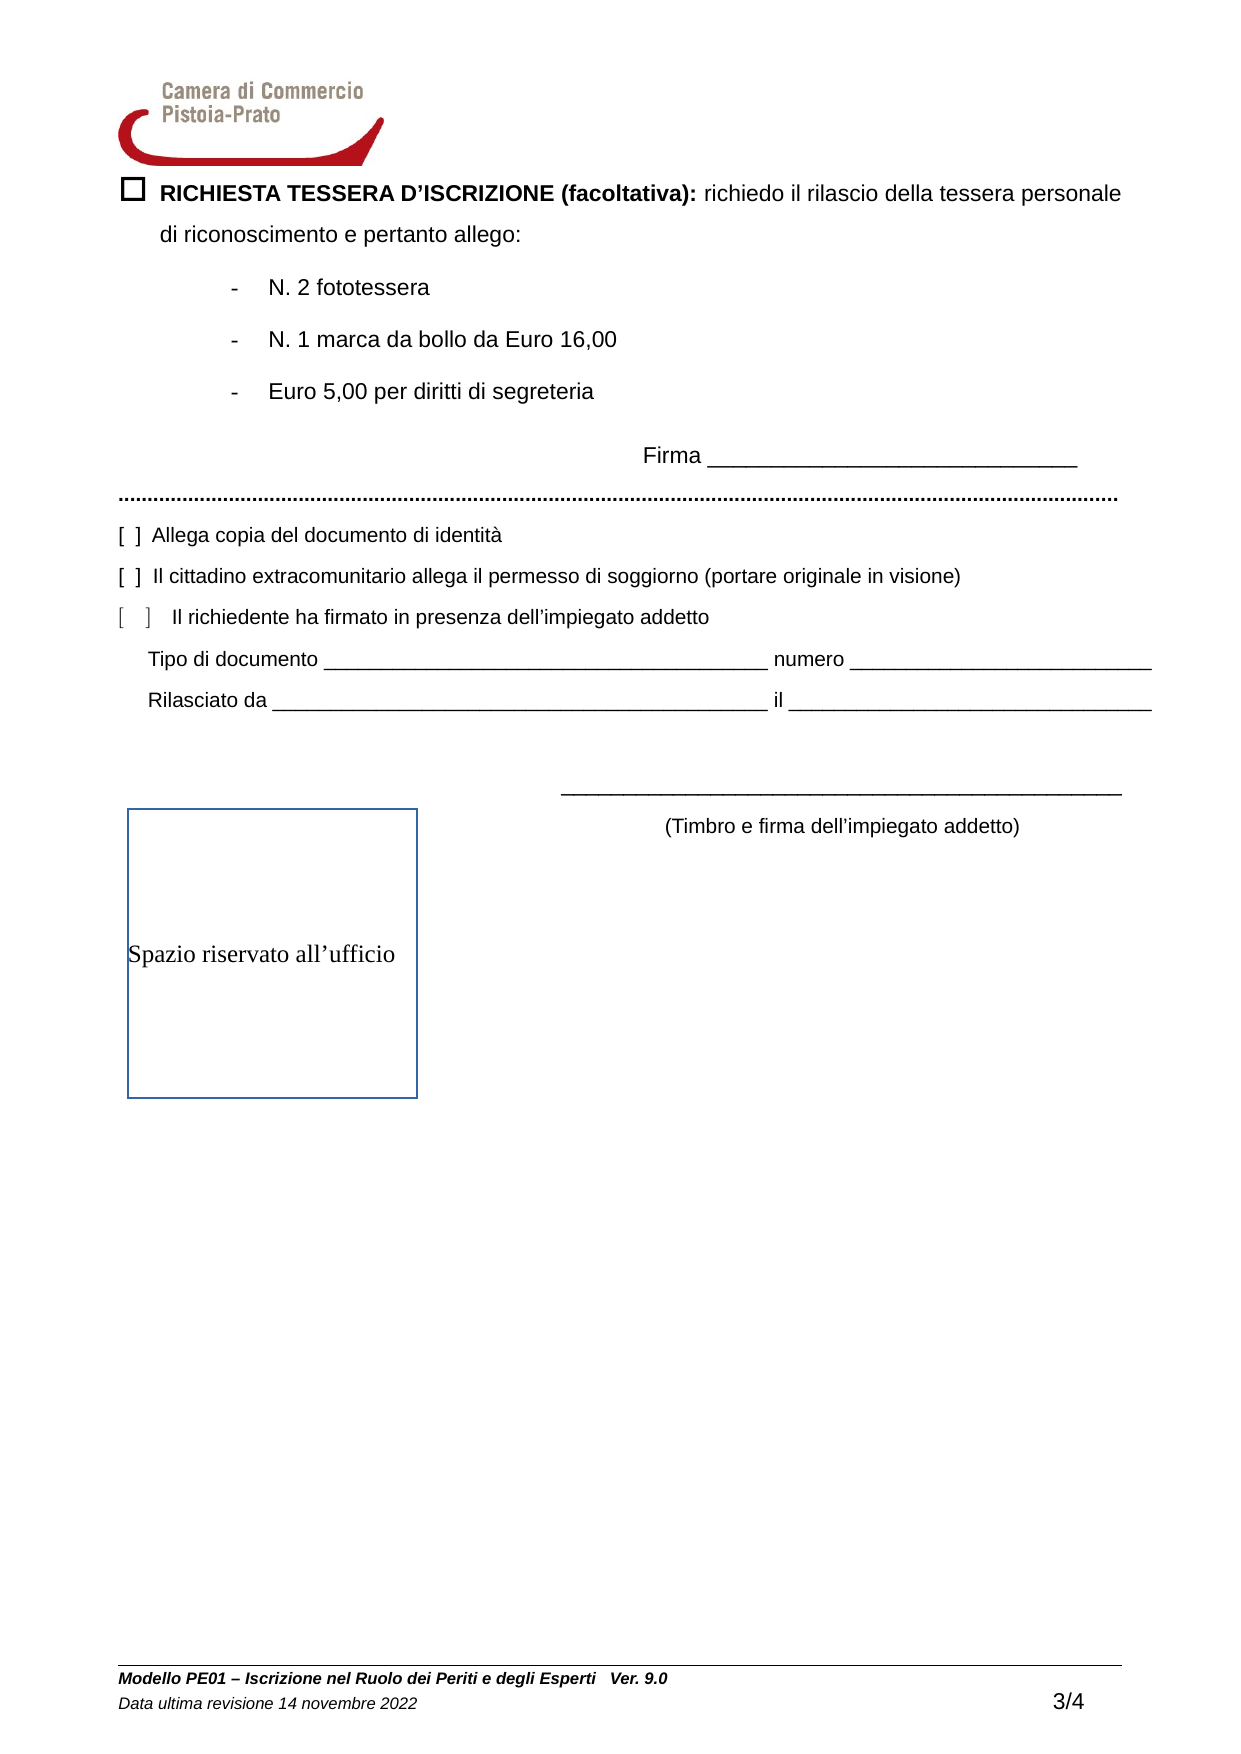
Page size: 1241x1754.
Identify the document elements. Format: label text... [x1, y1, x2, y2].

list RICHIESTA TESSERA D’ISCRIZIONE (facoltativa): richiedo il rilascio della tessera personale di riconoscimento e pertanto allego: [118, 178, 1122, 248]
text Tipo di documento numero [148, 646, 1122, 670]
text [ ] Allega copia del documento di identità [118, 523, 1122, 547]
text Il richiedente ha firmato in presenza dell’impiegato addetto [118, 605, 1122, 629]
text Rilasciato da il [148, 688, 1122, 712]
text (Timbro e firma dell’impiegato addetto) [418, 814, 1122, 838]
text Firma _____________________________ [605, 442, 1122, 469]
list N. 2 fototessera [231, 273, 1122, 300]
picture [118, 76, 384, 166]
list N. 1 marca da bollo da Euro 16,00 [231, 326, 1122, 352]
text [ ] Il cittadino extracomunitario allega il permesso di soggiorno (portare originale in visione) [118, 564, 1122, 588]
list Euro 5,00 per diritti di segreteria [231, 378, 1122, 404]
